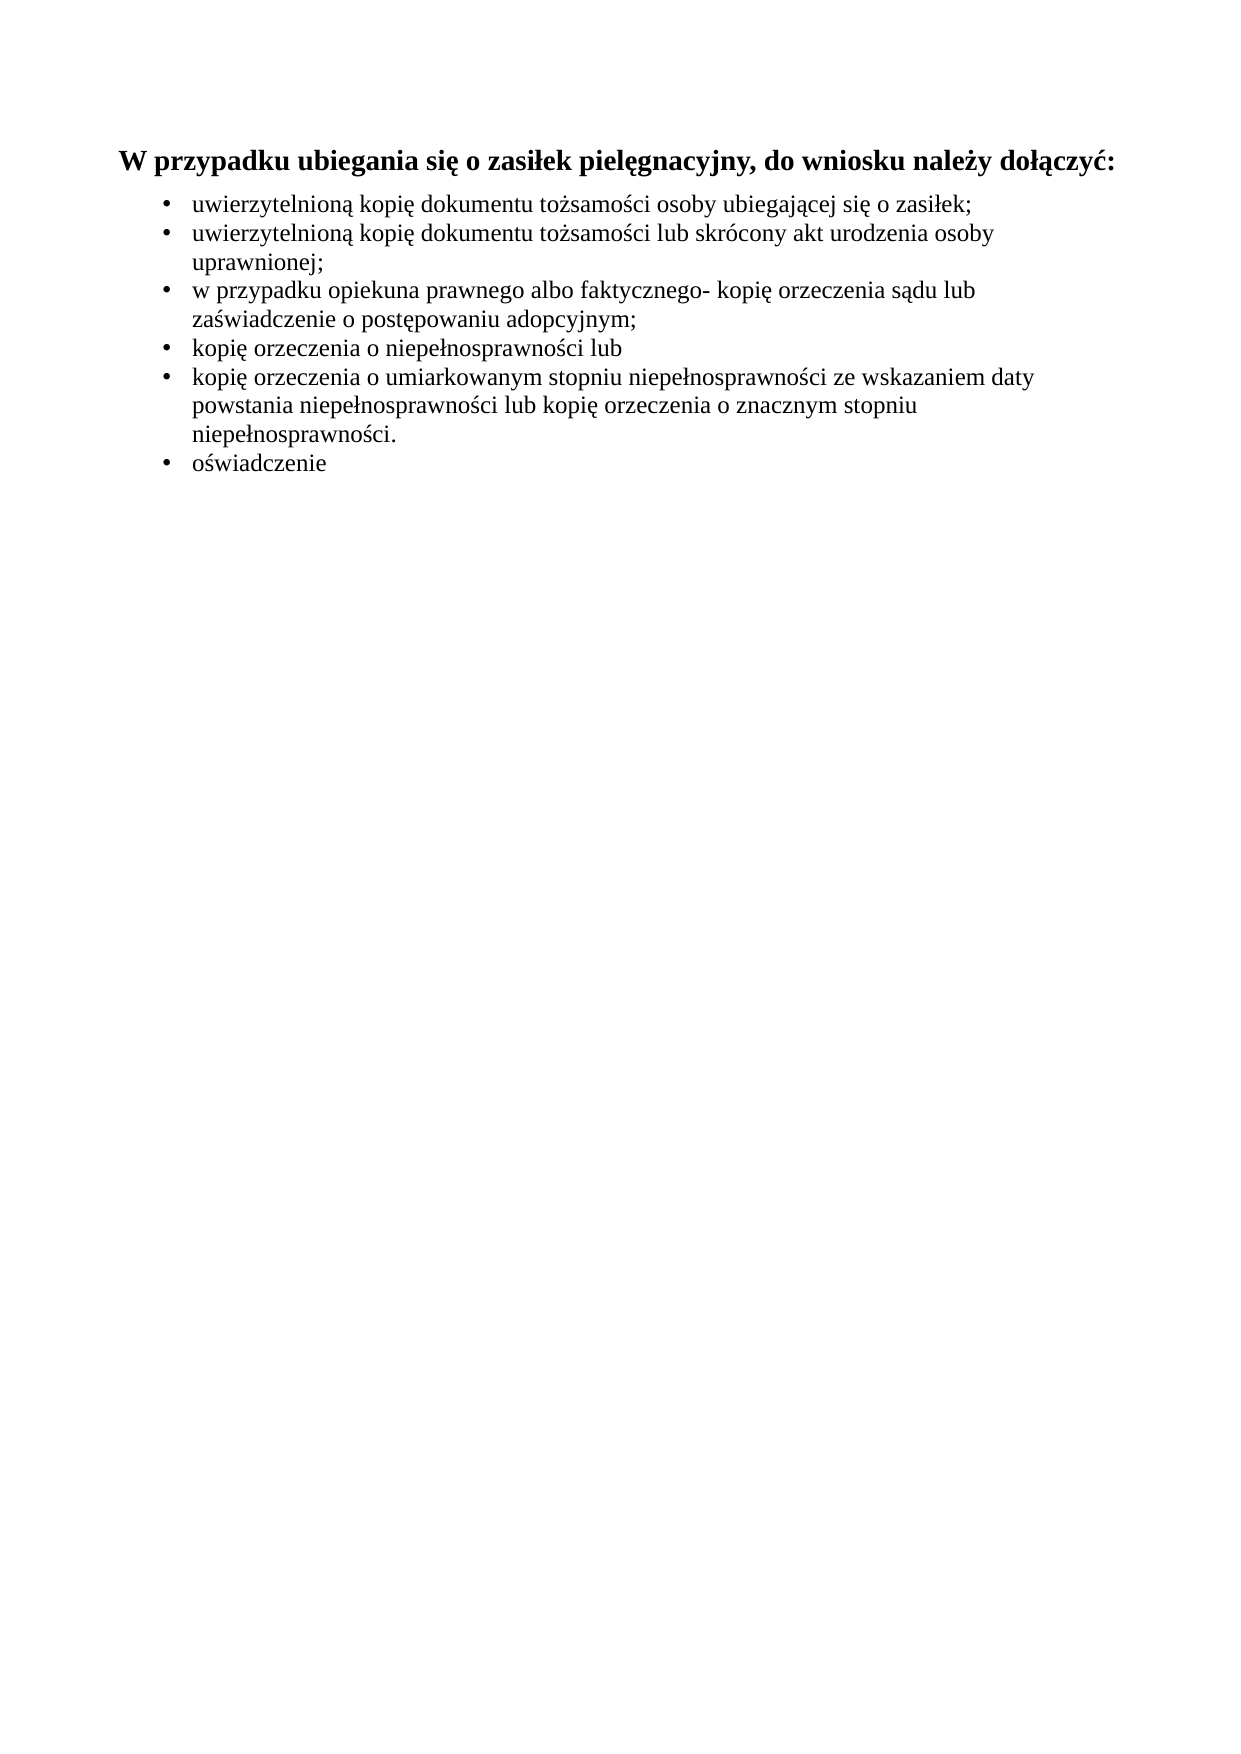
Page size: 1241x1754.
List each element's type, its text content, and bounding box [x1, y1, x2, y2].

list kopię orzeczenia o umiarkowanym stopniu niepełnosprawności ze wskazaniem daty powstania niepełnosprawności lub kopię orzeczenia o znacznym stopniu niepełnosprawności. [162, 362, 1122, 448]
list oświadczenie [162, 448, 1122, 477]
list uwierzytelnioną kopię dokumentu tożsamości osoby ubiegającej się o zasiłek; [162, 189, 1122, 218]
subtitle W przypadku ubiegania się o zasiłek pielęgnacyjny, do wniosku należy dołączyć: [118, 143, 1122, 177]
list kopię orzeczenia o niepełnosprawności lub [162, 333, 1122, 362]
list uwierzytelnioną kopię dokumentu tożsamości lub skrócony akt urodzenia osoby uprawnionej; [162, 218, 1122, 275]
list w przypadku opiekuna prawnego albo faktycznego- kopię orzeczenia sądu lub zaświadczenie o postępowaniu adopcyjnym; [162, 275, 1122, 333]
